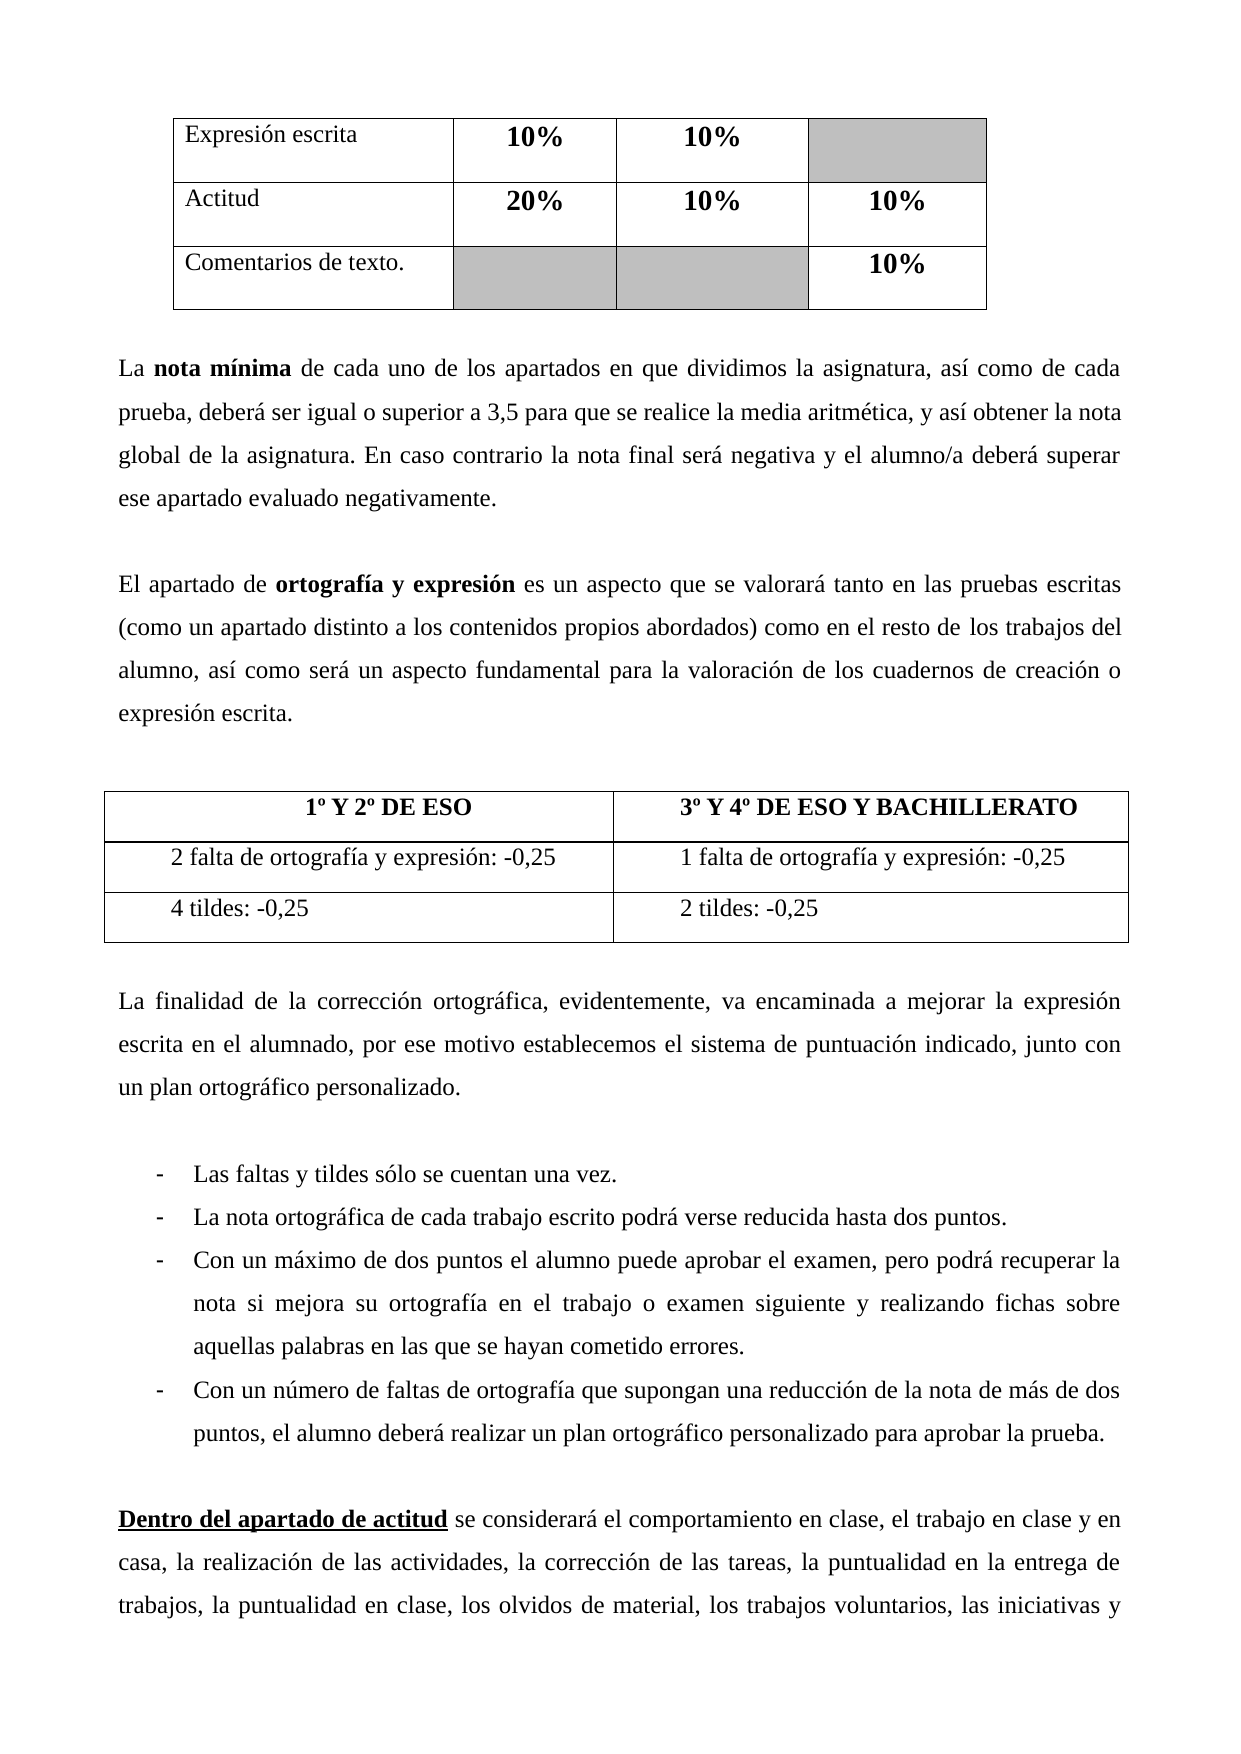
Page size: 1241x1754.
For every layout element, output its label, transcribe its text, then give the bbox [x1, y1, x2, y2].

table_cell Actitud [174, 183, 453, 246]
list Las faltas y tildes sólo se cuentan una vez. [156, 1159, 1122, 1187]
table_cell [617, 247, 808, 309]
table_cell 2 tildes: -0,25 [614, 893, 1128, 942]
table_cell 20% [454, 183, 616, 246]
table_cell 10% [454, 119, 616, 182]
list Con un número de faltas de ortografía que supongan una reducción de la nota de más de dos puntos, el alumno deberá realizar un plan ortográfico personalizado para aprobar la prueba. [156, 1374, 1122, 1447]
table_cell 10% [617, 119, 808, 182]
text La nota mínima de cada uno de los apartados en que dividimos la asignatura, así como de cada prueba, deberá ser igual o superior a 3,5 para que se realice la media aritmética, y así obtener la nota global de la asignatura. En caso contrario la nota final será negativa y el alumno/a deberá superar ese apartado evaluado negativamente. [118, 353, 1122, 512]
table_cell [454, 247, 616, 309]
text La finalidad de la corrección ortográfica, evidentemente, va encaminada a mejorar la expresión escrita en el alumnado, por ese motivo establecemos el sistema de puntuación indicado, junto con un plan ortográfico personalizado. [118, 986, 1122, 1101]
text Dentro del apartado de actitud se considerará el comportamiento en clase, el trabajo en clase y en casa, la realización de las actividades, la corrección de las tareas, la puntualidad en la entrega de trabajos, la puntualidad en clase, los olvidos de material, los trabajos voluntarios, las iniciativas y [118, 1504, 1122, 1619]
table_cell 4 tildes: -0,25 [105, 893, 613, 942]
table_cell 10% [617, 183, 808, 246]
table_cell 10% [809, 247, 986, 309]
table_header 3º Y 4º DE ESO Y BACHILLERATO [614, 792, 1128, 841]
table_cell Expresión escrita [174, 119, 453, 182]
table_cell 1 falta de ortografía y expresión: -0,25 [614, 843, 1128, 892]
table_cell Comentarios de texto. [174, 247, 453, 309]
table_header 1º Y 2º DE ESO [105, 792, 613, 841]
text El apartado de ortografía y expresión es un aspecto que se valorará tanto en las pruebas escritas (como un apartado distinto a los contenidos propios abordados) como en el resto de los trabajos del alumno, así como será un aspecto fundamental para la valoración de los cuadernos de creación o expresión escrita. [118, 569, 1122, 727]
table_cell 2 falta de ortografía y expresión: -0,25 [105, 843, 613, 892]
list La nota ortográfica de cada trabajo escrito podrá verse reducida hasta dos puntos. [156, 1202, 1122, 1231]
table_cell 10% [809, 183, 986, 246]
table_cell [809, 119, 986, 182]
list Con un máximo de dos puntos el alumno puede aprobar el examen, pero podrá recuperar la nota si mejora su ortografía en el trabajo o examen siguiente y realizando fichas sobre aquellas palabras en las que se hayan cometido errores. [156, 1245, 1122, 1360]
